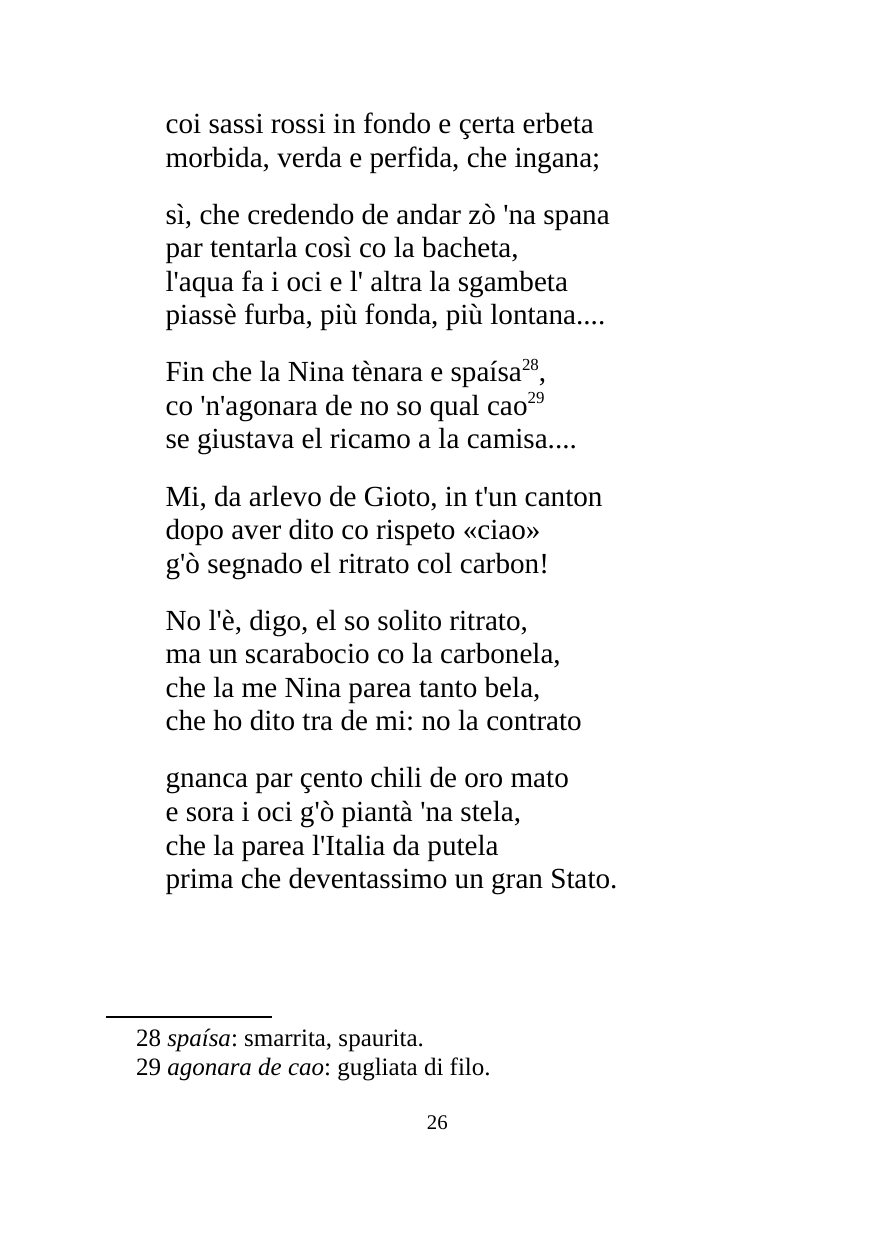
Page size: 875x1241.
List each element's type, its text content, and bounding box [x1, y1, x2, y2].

text gnanca par çento chili de oro mato e sora i oci g'ò piantà 'na stela, che la parea l'Italia da putela prima che deventassimo un gran Stato. [165, 761, 768, 895]
text Mi, da arlevo de Gioto, in t'un canton dopo aver dito co rispeto «ciao» g'ò segnado el ritrato col carbon! [165, 479, 768, 579]
text spaísa: smarrita, spaurita. [106, 1023, 768, 1052]
text agonara de cao: gugliata di filo. [106, 1052, 768, 1080]
text No l'è, digo, el so solito ritrato, ma un scarabocio co la carbonela, che la me Nina parea tanto bela, che ho dito tra de mi: no la contrato [165, 603, 768, 737]
text coi sassi rossi in fondo e çerta erbeta morbida, verda e perfida, che ingana; [165, 106, 768, 173]
text Fin che la Nina tènara e spaísa, co 'n'agonara de no so qual cao se giustava el ricamo a la camisa.... [165, 354, 768, 455]
text sì, che credendo de andar zò 'na spana par tentarla così co la bacheta, l'aqua fa i oci e l' altra la sgambeta piassè furba, più fonda, più lontana.... [165, 197, 768, 331]
